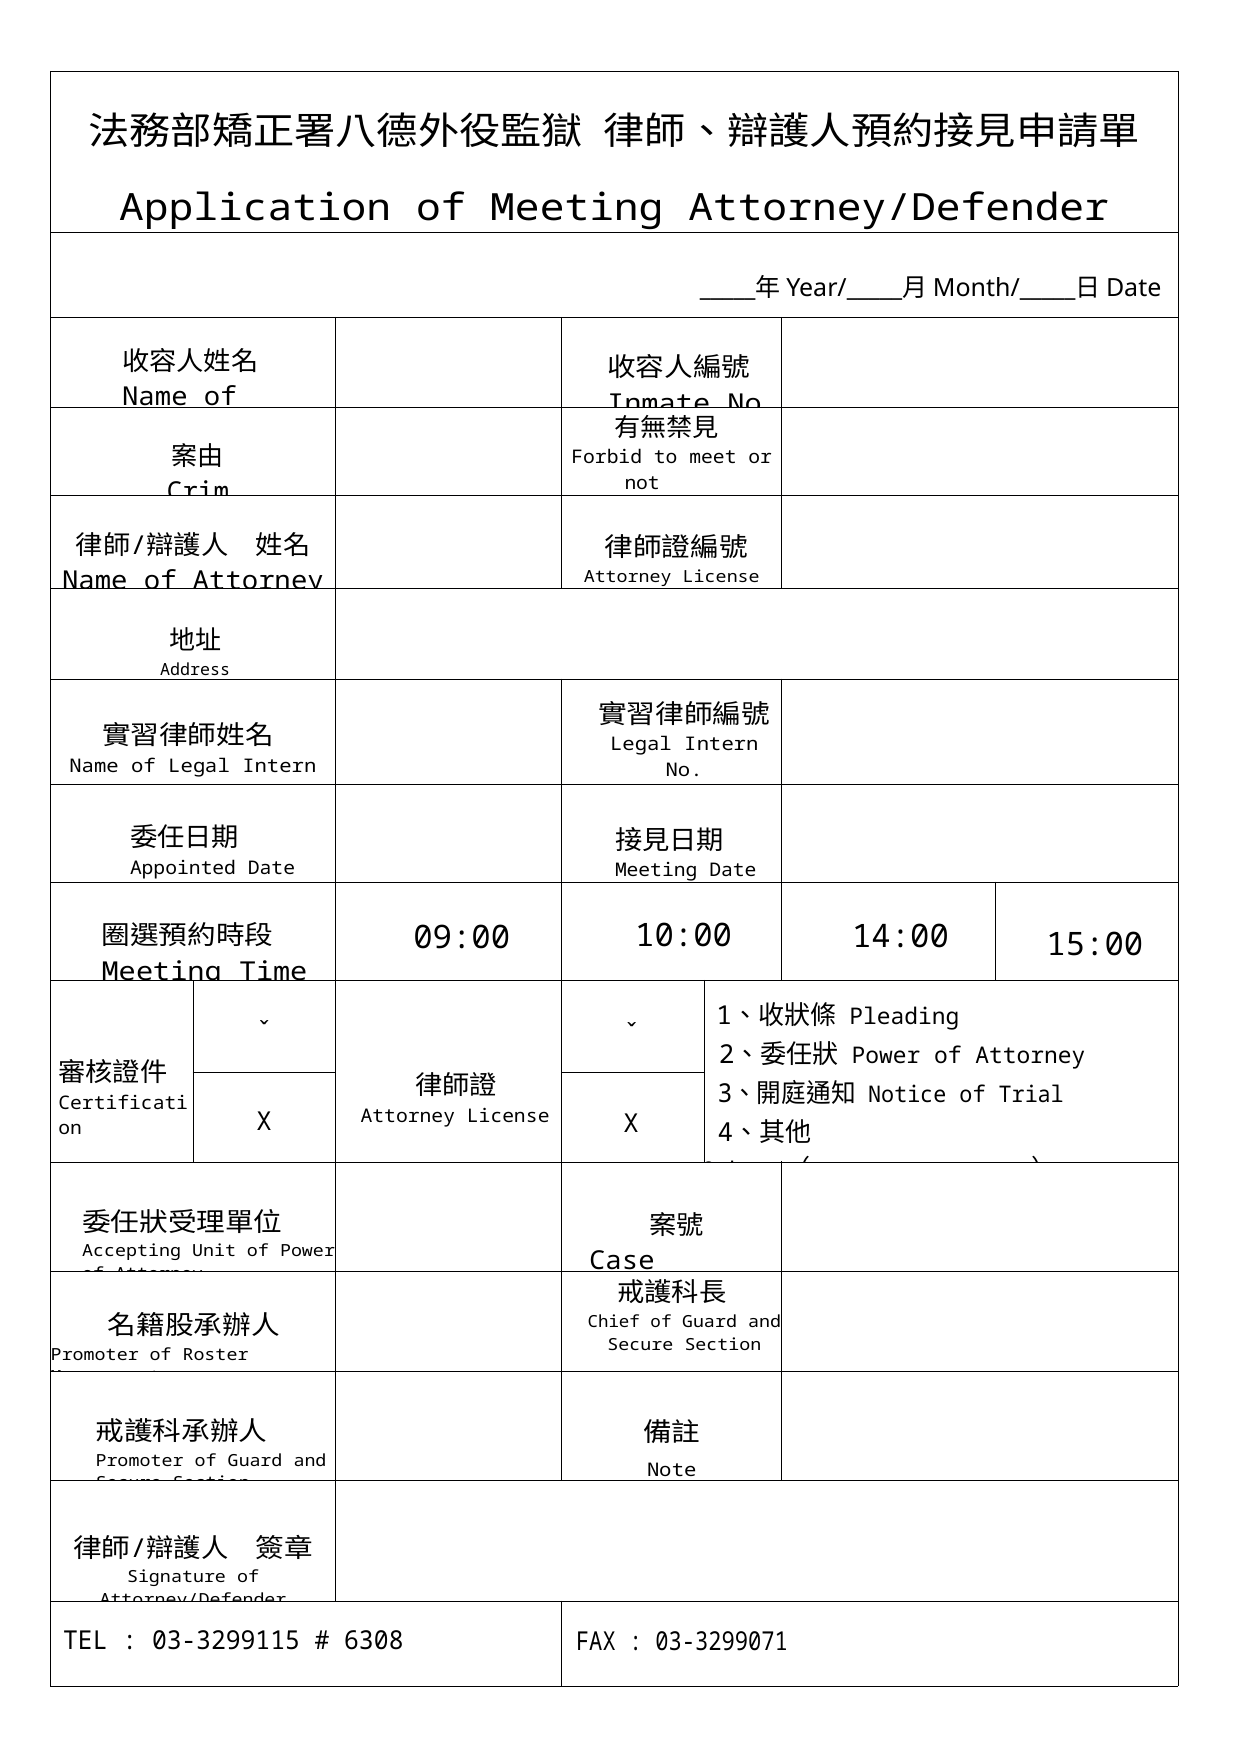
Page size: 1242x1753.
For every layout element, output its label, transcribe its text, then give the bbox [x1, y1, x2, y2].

table_cell [336, 589, 1178, 678]
table_cell 14:00 [782, 883, 995, 980]
table_cell 委任日期 Appointed Date [51, 785, 335, 882]
table_cell 1、收狀條 Pleading 2、委任狀 Power of Attorney 3、開庭通知 Notice of Trial 4、其他 Others（ ） [705, 981, 1178, 1161]
table_cell [782, 1272, 1178, 1371]
table_cell 15:00 [996, 883, 1178, 980]
table_cell [782, 496, 1178, 587]
table_cell 備註 Note [562, 1372, 781, 1480]
table_cell TEL : 03-3299115 # 6308 [51, 1602, 561, 1686]
table_cell [782, 1372, 1178, 1480]
table_cell 接見日期 Meeting Date [562, 785, 781, 882]
table_header 法務部矯正署八德外役監獄 律師、辯護人預約接見申請單 Application of Meeting Attorney/Defender [51, 72, 1178, 232]
table_cell [782, 408, 1178, 495]
table_cell [336, 496, 561, 587]
table_cell X [562, 1073, 704, 1161]
table_cell 委任狀受理單位 Accepting Unit of Power of Attorney [51, 1163, 335, 1271]
table_cell 有無禁見 Forbid to meet or not [562, 408, 781, 495]
table_cell FAX : 03-3299071 [562, 1602, 1178, 1686]
table_cell [336, 1372, 561, 1480]
table_cell [336, 1272, 561, 1371]
table_cell [336, 785, 561, 882]
table_cell _____年 Year/_____月 Month/_____日 Date [51, 233, 1178, 317]
table_cell 律師證 Attorney License [336, 981, 561, 1161]
table_cell [336, 1163, 561, 1271]
table_cell [336, 408, 561, 495]
table_cell [336, 680, 561, 784]
table_cell 實習律師編號Legal Intern No. [562, 680, 781, 784]
table_cell 戒護科承辦人 Promoter of Guard and Secure Section [51, 1372, 335, 1480]
table_cell 律師/辯護人 簽章 Signature of Attorney/Defender [51, 1481, 335, 1601]
table_cell 收容人編號 Inmate No. [562, 318, 781, 407]
table_cell [782, 1163, 1178, 1271]
table_cell 實習律師姓名 Name of Legal Intern [51, 680, 335, 784]
table_cell 案由 Crime [51, 408, 335, 495]
table_cell ˇ [562, 981, 704, 1072]
table_cell 戒護科長 Chief of Guard and Secure Section [562, 1272, 781, 1371]
table_cell 10:00 [562, 883, 781, 980]
table_cell [782, 785, 1178, 882]
table_cell 律師證編號 Attorney License No. [562, 496, 781, 587]
table_cell [336, 1481, 1178, 1601]
table_cell 09:00 [336, 883, 561, 980]
table_cell 審核證件 Certification [51, 981, 193, 1161]
table_cell 地址 Address [51, 589, 335, 678]
table_cell 律師/辯護人 姓名 Name of Attorney [51, 496, 335, 587]
table_cell 圈選預約時段 Meeting Time [51, 883, 335, 980]
table_cell [782, 318, 1178, 407]
table_cell ˇ [194, 981, 335, 1072]
table_cell X [194, 1073, 335, 1161]
table_cell 案號 Case No. [562, 1163, 781, 1271]
table_cell [336, 318, 561, 407]
table_cell 名籍股承辦人 Promoter of Roster Management [51, 1272, 335, 1371]
table_cell [782, 680, 1178, 784]
table_cell 收容人姓名 Name of Inmate [51, 318, 335, 407]
